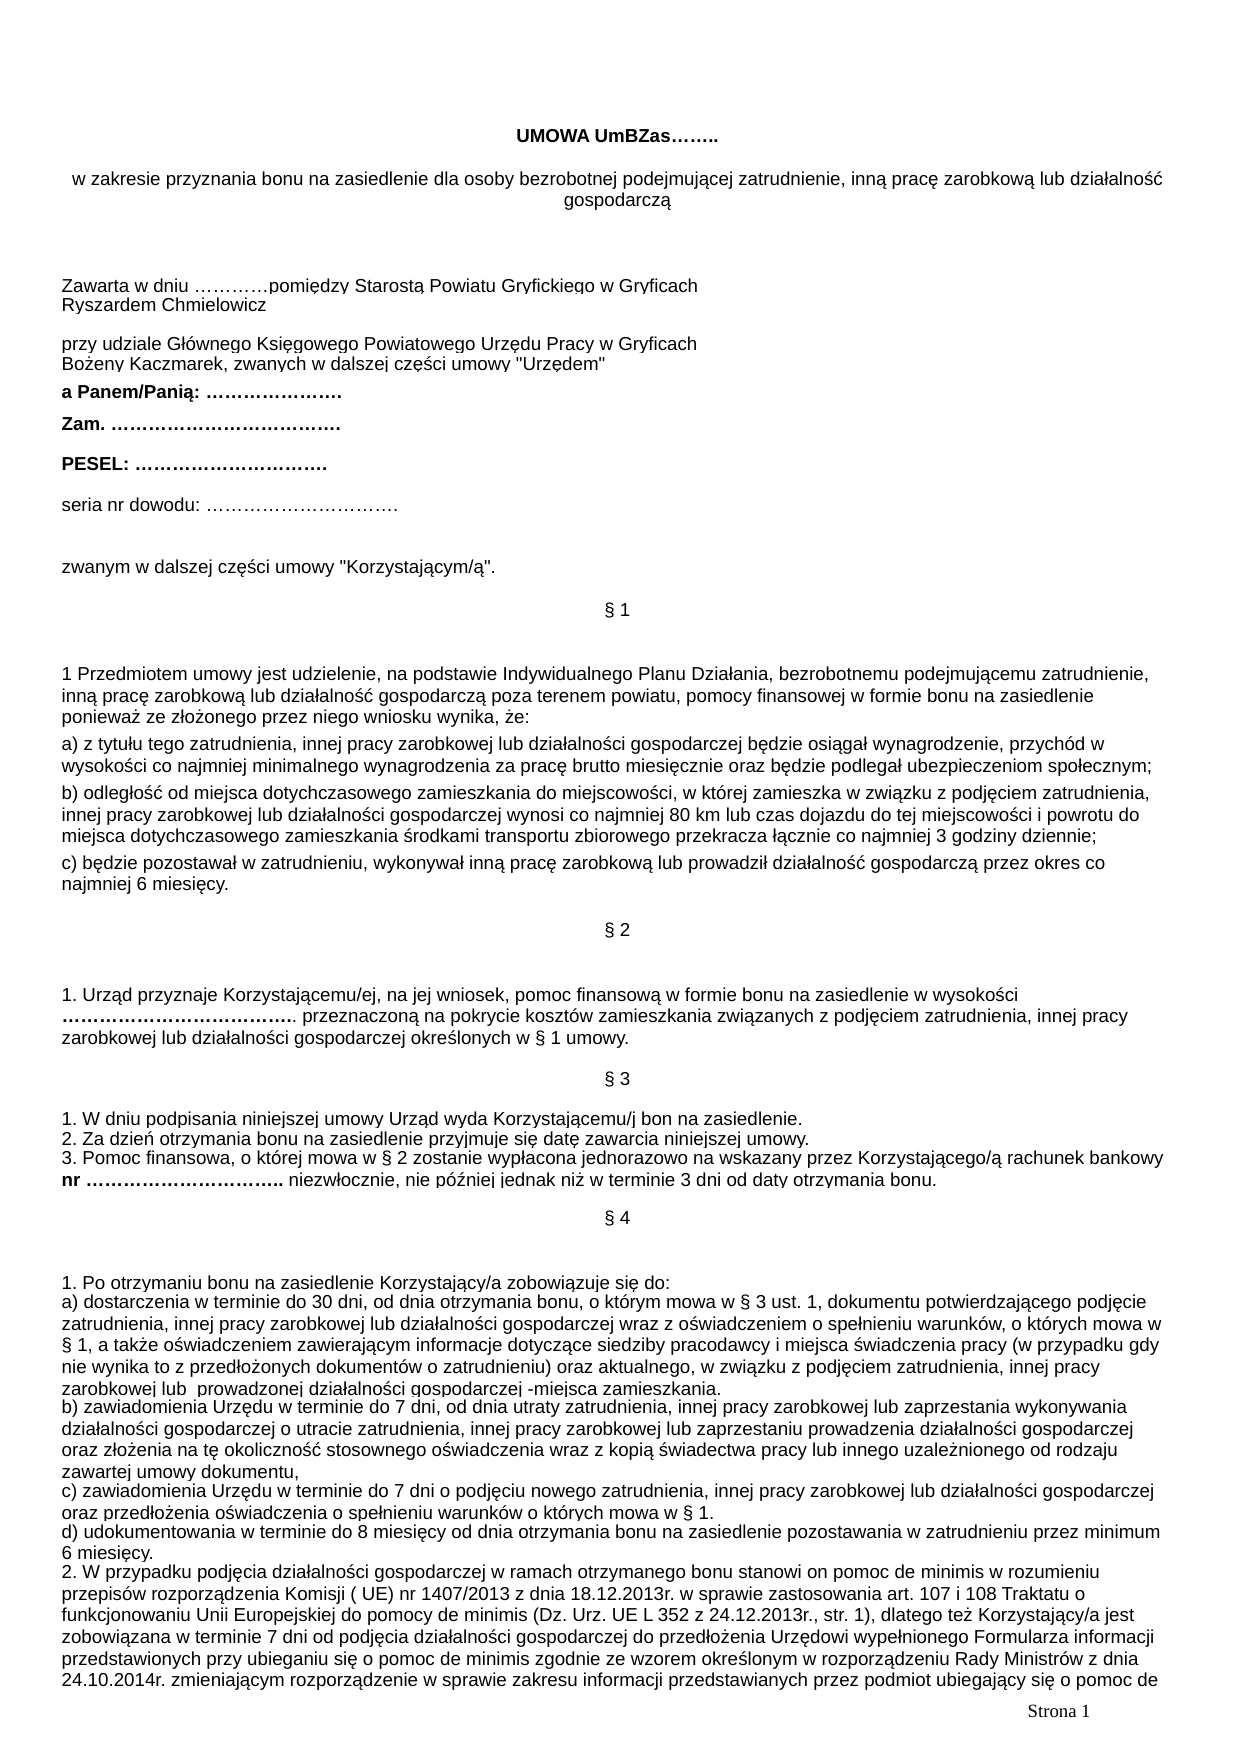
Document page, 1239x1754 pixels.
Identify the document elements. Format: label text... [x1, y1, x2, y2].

table_cell Zawarta w dniu …………pomiędzy Starostą Powiatu Gryfickiego w Gryficach [61, 275, 1173, 294]
table_cell [1173, 125, 1234, 274]
table_cell [0, 1396, 61, 1480]
table_cell c) będzie pozostawał w zatrudnieniu, wykonywał inną pracę zarobkową lub prowadził działalność gospodarczą przez okres co najmniej 6 miesięcy. [61, 847, 1173, 900]
table_cell [0, 782, 61, 847]
table_cell § 2 [61, 919, 1173, 984]
table_cell [1173, 1108, 1234, 1128]
table_cell [0, 353, 61, 372]
table_cell [0, 847, 61, 900]
table_cell 3. Pomoc finansowa, o której mowa w § 2 zostanie wypłacona jednorazowo na wskazany przez Korzystającego/ą rachunek bankowy nr ………………………….. niezwłocznie, nie później jednak niż w terminie 3 dni od daty otrzymania bonu. [61, 1147, 1173, 1188]
table_cell [1173, 372, 1234, 412]
table_cell [1173, 1147, 1234, 1188]
table_cell [0, 1128, 61, 1147]
table_cell [0, 919, 61, 984]
table_cell [0, 1291, 61, 1396]
table_cell [0, 599, 61, 663]
table_cell b) odległość od miejsca dotychczasowego zamieszkania do miejscowości, w której zamieszka w związku z podjęciem zatrudnienia, innej pracy zarobkowej lub działalności gospodarczej wynosi co najmniej 80 km lub czas dojazdu do tej miejscowości i powrotu do miejsca dotychczasowego zamieszkania środkami transportu zbiorowego przekracza łącznie co najmniej 3 godziny dziennie; [61, 782, 1173, 847]
table_cell c) zawiadomienia Urzędu w terminie do 7 dni o podjęciu nowego zatrudnienia, innej pracy zarobkowej lub działalności gospodarczej oraz przedłożenia oświadczenia o spełnieniu warunków o których mowa w § 1. [61, 1480, 1173, 1521]
table_cell [1173, 728, 1234, 782]
table_cell [1173, 494, 1234, 534]
table_cell [1173, 333, 1234, 352]
table_cell [0, 1272, 61, 1291]
table_cell przy udziale Głównego Księgowego Powiatowego Urzędu Pracy w Gryficach [61, 333, 1173, 352]
table_cell Zam. ………………………………. [61, 413, 1173, 453]
table_cell Bożeny Kaczmarek, zwanych w dalszej części umowy "Urzędem" [61, 353, 1173, 372]
table_cell a) dostarczenia w terminie do 30 dni, od dnia otrzymania bonu, o którym mowa w § 3 ust. 1, dokumentu potwierdzającego podjęcie zatrudnienia, innej pracy zarobkowej lub działalności gospodarczej wraz z oświadczeniem o spełnieniu warunków, o których mowa w § 1, a także oświadczeniem zawierającym informacje dotyczące siedziby pracodawcy i miejsca świadczenia pracy (w przypadku gdy nie wynika to z przedłożonych dokumentów o zatrudnieniu) oraz aktualnego, w związku z podjęciem zatrudnienia, innej pracy zarobkowej lub prowadzonej działalności gospodarczej -miejsca zamieszkania. [61, 1291, 1173, 1396]
table_header [0, 0, 1234, 41]
table_cell [1173, 919, 1234, 984]
table_cell [1173, 314, 1234, 333]
table_cell 2. W przypadku podjęcia działalności gospodarczej w ramach otrzymanego bonu stanowi on pomoc de minimis w rozumieniu przepisów rozporządzenia Komisji ( UE) nr 1407/2013 z dnia 18.12.2013r. w sprawie zastosowania art. 107 i 108 Traktatu o funkcjonowaniu Unii Europejskiej do pomocy de minimis (Dz. Urz. UE L 352 z 24.12.2013r., str. 1), dlatego też Korzystający/a jest zobowiązana w terminie 7 dni od podjęcia działalności gospodarczej do przedłożenia Urzędowi wypełnionego Formularza informacji przedstawionych przy ubieganiu się o pomoc de minimis zgodnie ze wzorem określonym w rozporządzeniu Rady Ministrów z dnia 24.10.2014r. zmieniającym rozporządzenie w sprawie zakresu informacji przedstawianych przez podmiot ubiegający się o pomoc de [61, 1561, 1173, 1690]
table_cell [1173, 353, 1234, 372]
table_cell [0, 314, 61, 333]
table_cell [1173, 275, 1234, 294]
table_cell a Panem/Panią: …………………. [61, 372, 1173, 412]
table_cell [1173, 1272, 1234, 1291]
table_cell [0, 1561, 61, 1690]
table_cell [1173, 1128, 1234, 1147]
table_cell [61, 1699, 957, 1723]
table_cell zwanym w dalszej części umowy "Korzystającym/ą". [61, 534, 1173, 598]
table_cell [957, 1699, 966, 1723]
table_cell b) zawiadomienia Urzędu w terminie do 7 dni, od dnia utraty zatrudnienia, innej pracy zarobkowej lub zaprzestania wykonywania działalności gospodarczej o utracie zatrudnienia, innej pracy zarobkowej lub zaprzestaniu prowadzenia działalności gospodarczej oraz złożenia na tę okoliczność stosownego oświadczenia wraz z kopią świadectwa pracy lub innego uzależnionego od rodzaju zawartej umowy dokumentu, [61, 1396, 1173, 1480]
table_cell [0, 984, 61, 1048]
table_cell 1. Po otrzymaniu bonu na zasiedlenie Korzystający/a zobowiązuje się do: [61, 1272, 1173, 1291]
table_cell [0, 1521, 61, 1561]
table_cell [1173, 294, 1234, 313]
table_cell [1173, 1480, 1234, 1521]
table_cell a) z tytułu tego zatrudnienia, innej pracy zarobkowej lub działalności gospodarczej będzie osiągał wynagrodzenie, przychód w wysokości co najmniej minimalnego wynagrodzenia za pracę brutto miesięcznie oraz będzie podlegał ubezpieczeniom społecznym; [61, 728, 1173, 782]
table_cell [0, 1108, 61, 1128]
table_cell [0, 1480, 61, 1521]
table_cell [0, 413, 61, 453]
table_cell [0, 453, 61, 493]
table_cell [1090, 1699, 1234, 1723]
table_cell Strona 1 [966, 1699, 1090, 1723]
table_cell Ryszardem Chmielowicz [61, 294, 1173, 313]
table_cell [1173, 453, 1234, 493]
table_cell [0, 275, 61, 294]
table_cell [61, 41, 1173, 124]
table_cell § 3 [61, 1068, 1173, 1108]
table_cell [1173, 900, 1234, 919]
table_cell [0, 900, 61, 919]
table_cell § 1 [61, 599, 1173, 663]
table_cell [1173, 1068, 1234, 1108]
table_cell [1173, 984, 1234, 1048]
table_cell [1173, 1561, 1234, 1690]
table_cell [1173, 847, 1234, 900]
table_cell [1173, 1396, 1234, 1480]
table_cell [1173, 663, 1234, 727]
table_cell [0, 41, 61, 124]
table_cell [1173, 1291, 1234, 1396]
table_cell 1 Przedmiotem umowy jest udzielenie, na podstawie Indywidualnego Planu Działania, bezrobotnemu podejmującemu zatrudnienie, inną pracę zarobkową lub działalność gospodarczą poza terenem powiatu, pomocy finansowej w formie bonu na zasiedlenie ponieważ ze złożonego przez niego wniosku wynika, że: [61, 663, 1173, 727]
table_cell [61, 1048, 1173, 1068]
table_cell [0, 1147, 61, 1188]
table_cell [1173, 1207, 1234, 1272]
table_cell [61, 900, 1173, 919]
table_cell [0, 534, 61, 598]
table_cell [0, 494, 61, 534]
table_cell [0, 1048, 61, 1068]
table_cell [1173, 41, 1234, 124]
table_cell [0, 1188, 61, 1207]
table_cell [1173, 599, 1234, 663]
table_cell PESEL: …………………………. [61, 453, 1173, 493]
table_cell [0, 372, 61, 412]
table_cell [0, 1068, 61, 1108]
table_cell d) udokumentowania w terminie do 8 miesięcy od dnia otrzymania bonu na zasiedlenie pozostawania w zatrudnieniu przez minimum 6 miesięcy. [61, 1521, 1173, 1561]
table_cell [1173, 534, 1234, 598]
table_cell 2. Za dzień otrzymania bonu na zasiedlenie przyjmuje się datę zawarcia niniejszej umowy. [61, 1128, 1173, 1147]
table_cell [1173, 782, 1234, 847]
table_cell [0, 1207, 61, 1272]
table_cell 1. Urząd przyznaje Korzystającemu/ej, na jej wniosek, pomoc finansową w formie bonu na zasiedlenie w wysokości ……………………………….. przeznaczoną na pokrycie kosztów zamieszkania związanych z podjęciem zatrudnienia, innej pracy zarobkowej lub działalności gospodarczej określonych w § 1 umowy. [61, 984, 1173, 1048]
table_cell § 4 [61, 1207, 1173, 1272]
table_cell [1173, 413, 1234, 453]
table_cell [0, 728, 61, 782]
table_cell [0, 125, 61, 274]
table_cell [1173, 1188, 1234, 1207]
table_cell [61, 314, 1173, 333]
table_cell [61, 1188, 1173, 1207]
table_cell [0, 333, 61, 352]
table_cell [1173, 1521, 1234, 1561]
table_cell 1. W dniu podpisania niniejszej umowy Urząd wyda Korzystającemu/j bon na zasiedlenie. [61, 1108, 1173, 1128]
table_cell [0, 294, 61, 313]
table_cell seria nr dowodu: …………………………. [61, 494, 1173, 534]
table_cell UMOWA UmBZas…….. w zakresie przyznania bonu na zasiedlenie dla osoby bezrobotnej podejmującej zatrudnienie, inną pracę zarobkową lub działalność gospodarczą [61, 125, 1173, 274]
table_cell [0, 663, 61, 727]
table_cell [0, 1699, 61, 1723]
table_cell [1173, 1048, 1234, 1068]
